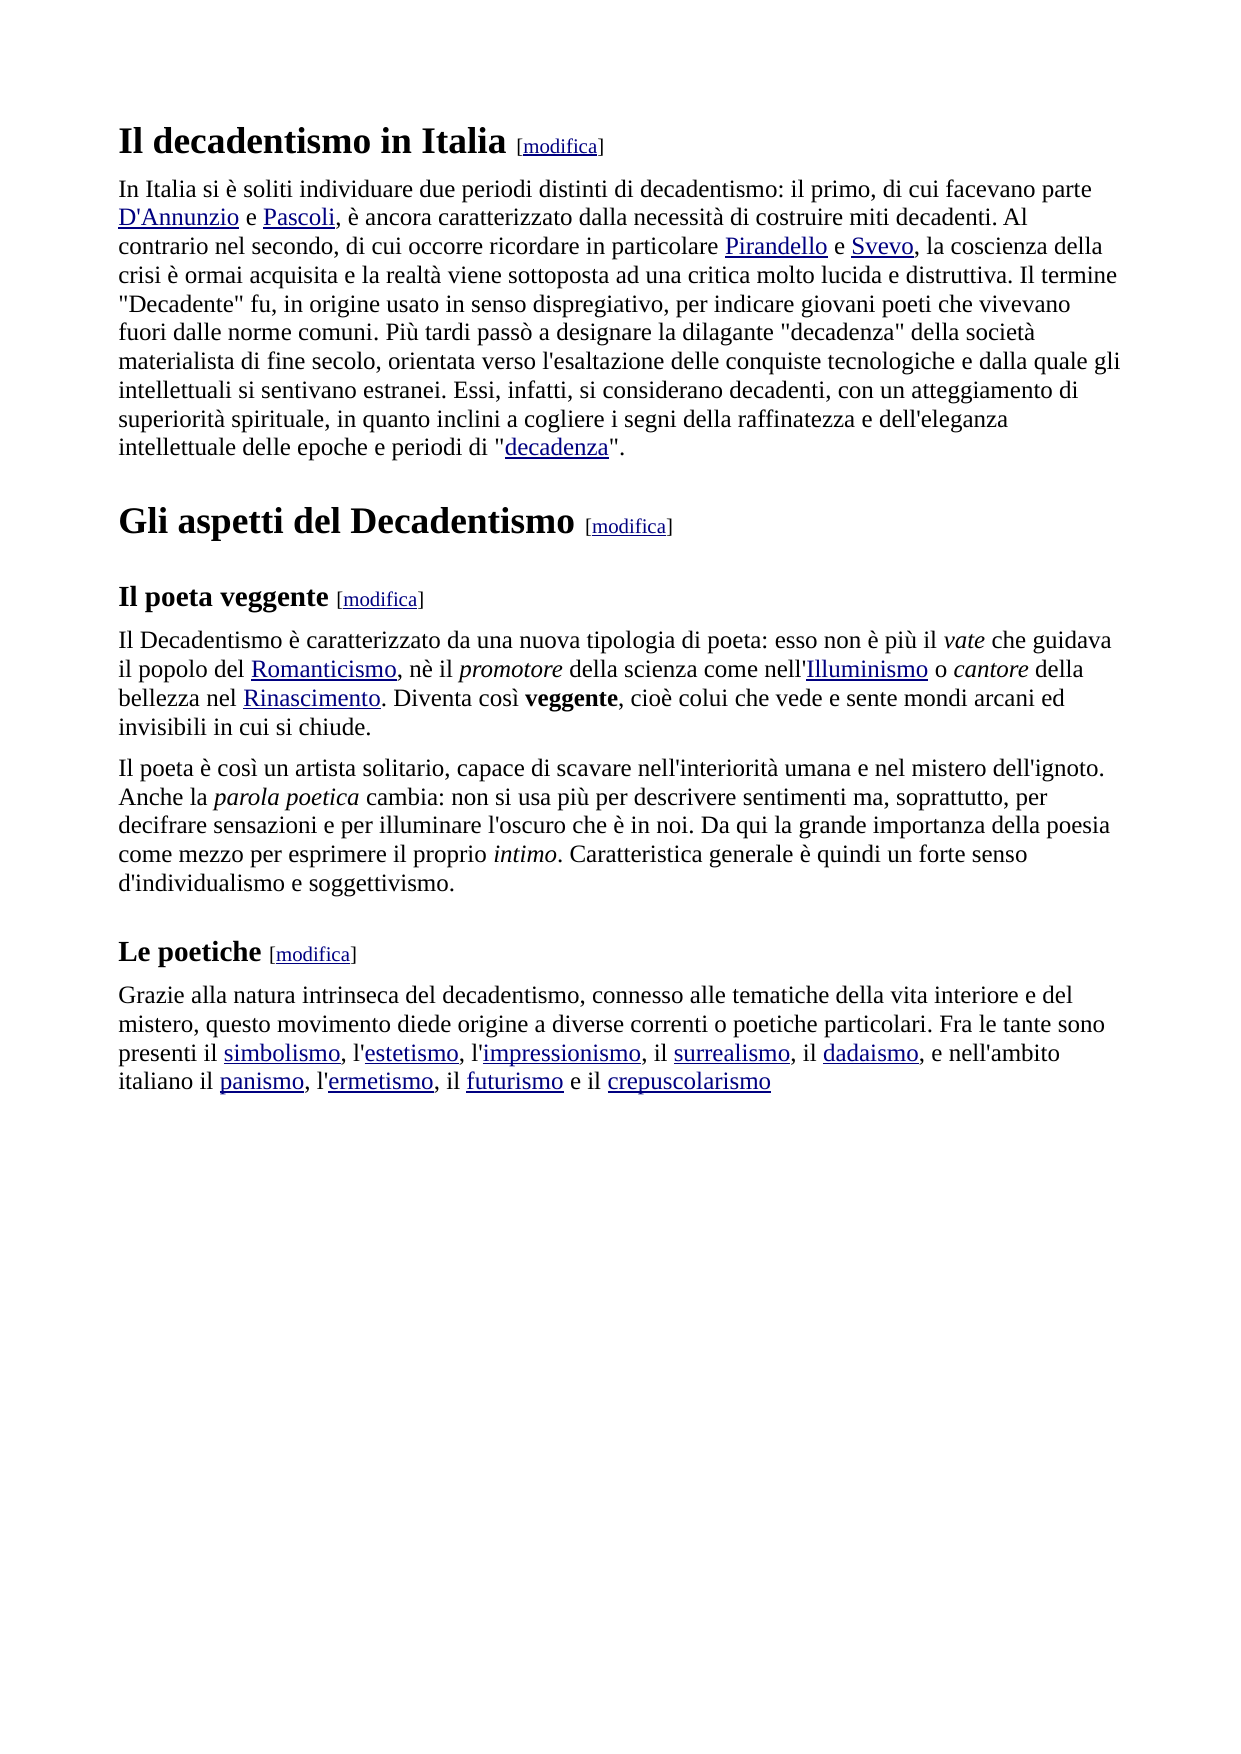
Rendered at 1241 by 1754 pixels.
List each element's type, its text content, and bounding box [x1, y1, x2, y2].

text Grazie alla natura intrinseca del decadentismo, connesso alle tematiche della vita interiore e del mistero, questo movimento diede origine a diverse correnti o poetiche particolari. Fra le tante sono presenti il simbolismo, l'estetismo, l'impressionismo, il surrealismo, il dadaismo, e nell'ambito italiano il panismo, l'ermetismo, il futurismo e il crepuscolarismo [118, 980, 1122, 1095]
text In Italia si è soliti individuare due periodi distinti di decadentismo: il primo, di cui facevano parte D'Annunzio e Pascoli, è ancora caratterizzato dalla necessità di costruire miti decadenti. Al contrario nel secondo, di cui occorre ricordare in particolare Pirandello e Svevo, la coscienza della crisi è ormai acquisita e la realtà viene sottoposta ad una critica molto lucida e distruttiva. Il termine "Decadente" fu, in origine usato in senso dispregiativo, per indicare giovani poeti che vivevano fuori dalle norme comuni. Più tardi passò a designare la dilagante "decadenza" della società materialista di fine secolo, orientata verso l'esaltazione delle conquiste tecnologiche e dalla quale gli intellettuali si sentivano estranei. Essi, infatti, si considerano decadenti, con un atteggiamento di superiorità spirituale, in quanto inclini a cogliere i segni della raffinatezza e dell'eleganza intellettuale delle epoche e periodi di "decadenza". [118, 174, 1122, 461]
subtitle Il poeta veggente [modifica] [118, 579, 1122, 613]
subtitle Gli aspetti del Decadentismo [modifica] [118, 499, 1122, 542]
subtitle Le poetiche [modifica] [118, 934, 1122, 968]
text Il Decadentismo è caratterizzato da una nuova tipologia di poeta: esso non è più il vate che guidava il popolo del Romanticismo, nè il promotore della scienza come nell'Illuminismo o cantore della bellezza nel Rinascimento. Diventa così veggente, cioè colui che vede e sente mondi arcani ed invisibili in cui si chiude. [118, 625, 1122, 740]
text Il poeta è così un artista solitario, capace di scavare nell'interiorità umana e nel mistero dell'ignoto. Anche la parola poetica cambia: non si usa più per descrivere sentimenti ma, soprattutto, per decifrare sensazioni e per illuminare l'oscuro che è in noi. Da qui la grande importanza della poesia come mezzo per esprimere il proprio intimo. Caratteristica generale è quindi un forte senso d'individualismo e soggettivismo. [118, 753, 1122, 897]
subtitle Il decadentismo in Italia [modifica] [118, 118, 1122, 161]
